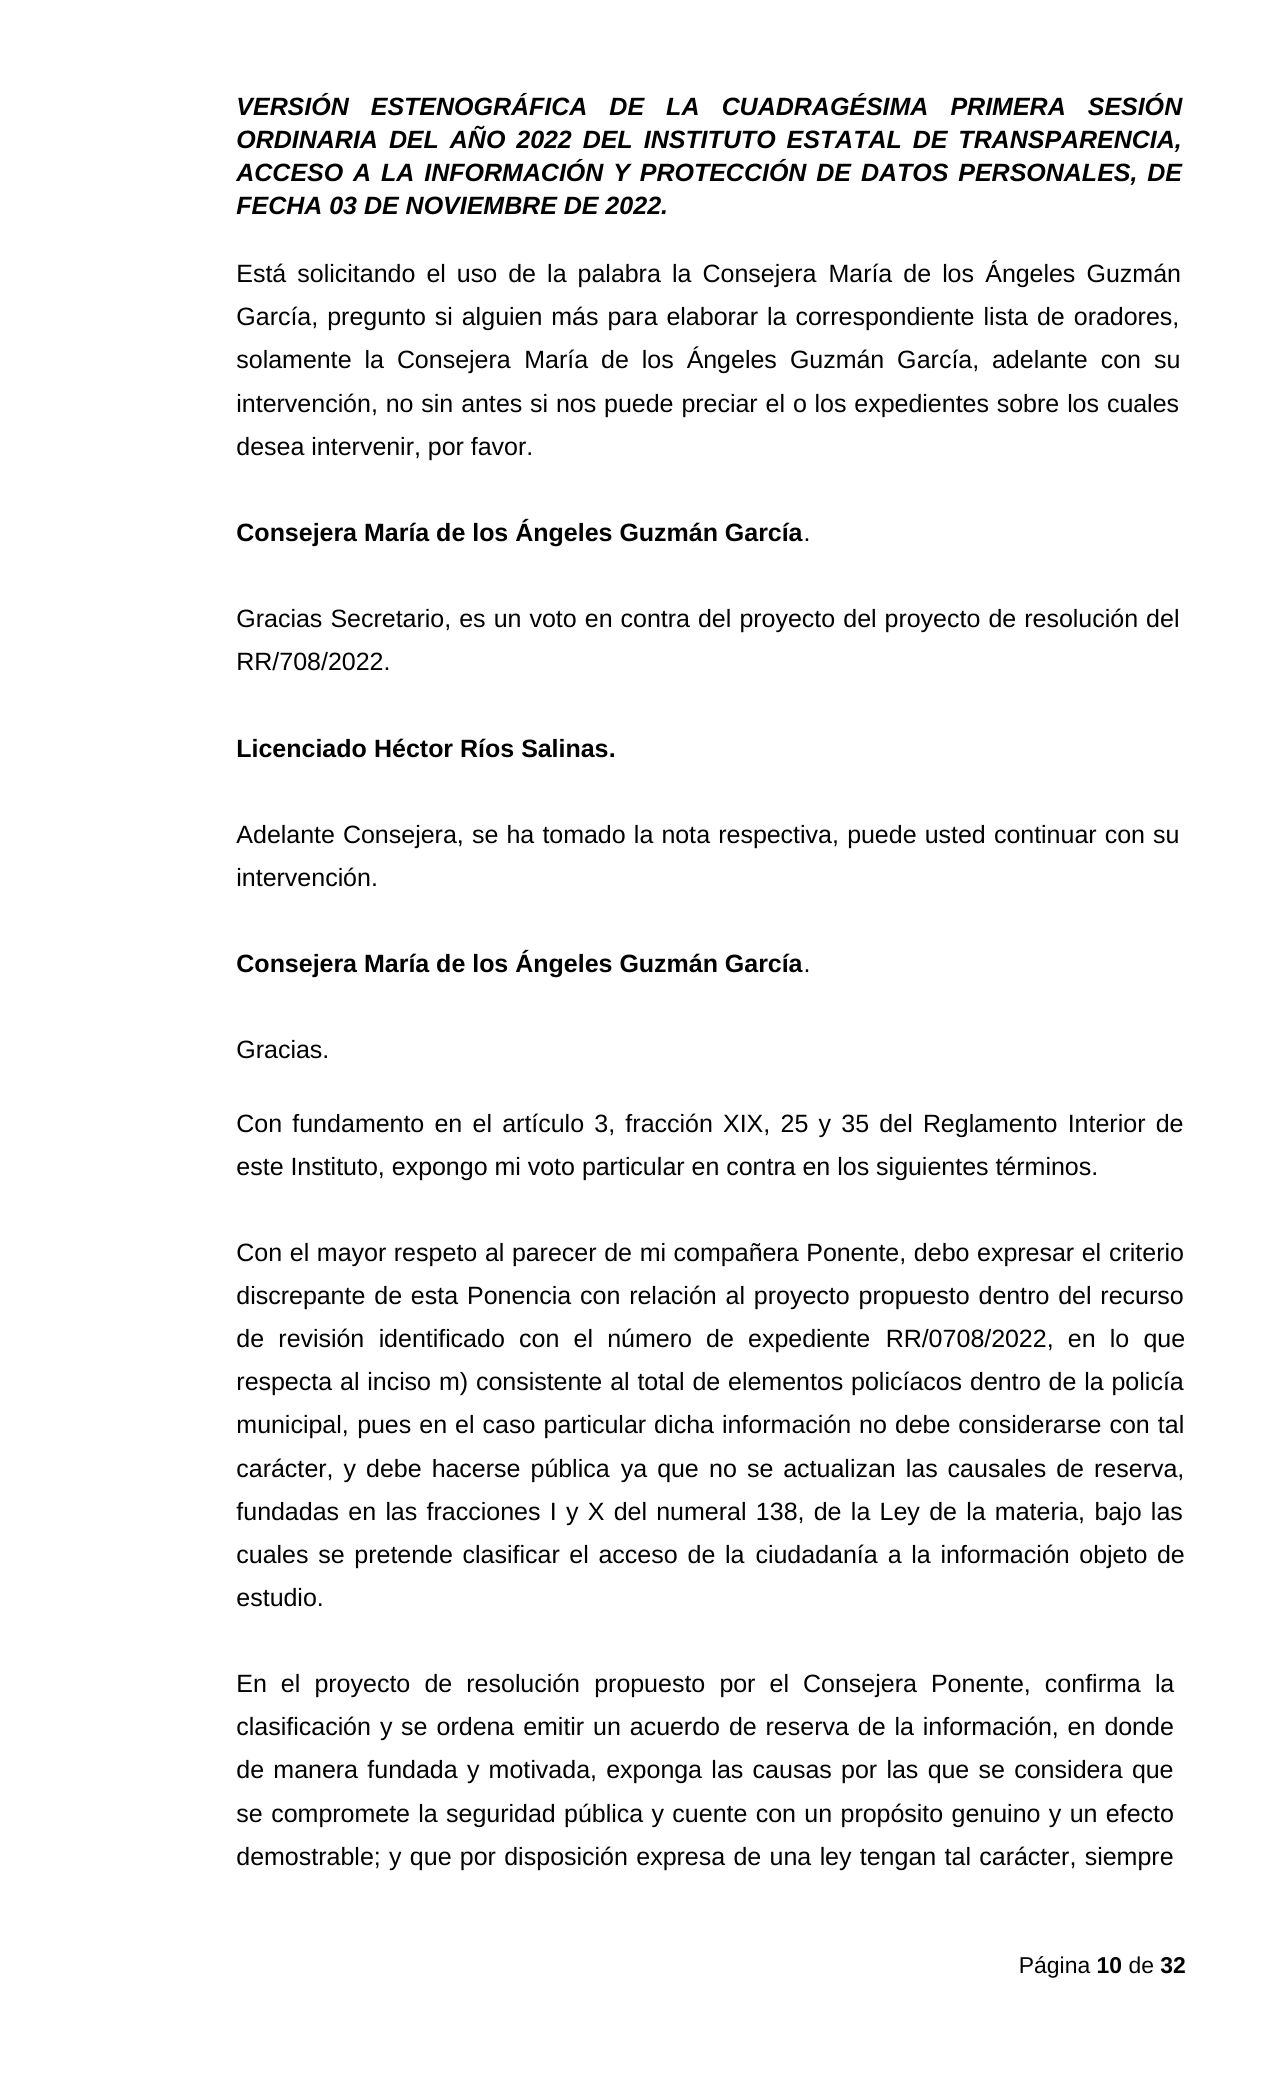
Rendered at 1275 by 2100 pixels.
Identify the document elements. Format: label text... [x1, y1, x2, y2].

text Con el mayor respeto al parecer de mi compañera Ponente, debo expresar el criterio discrepante de esta Ponencia con relación al proyecto propuesto dentro del recurso de revisión identificado con el número de expediente RR/0708/2022, en lo que respecta al inciso m) consistente al total de elementos policíacos dentro de la policía municipal, pues en el caso particular dicha información no debe considerarse con tal carácter, y debe hacerse pública ya que no se actualizan las causales de reserva, fundadas en las fracciones I y X del numeral 138, de la Ley de la materia, bajo las cuales se pretende clasificar el acceso de la ciudadanía a la información objeto de estudio. [236, 1238, 1186, 1612]
text Licenciado Héctor Ríos Salinas. [236, 734, 1181, 762]
text Adelante Consejera, se ha tomado la nota respectiva, puede usted continuar con su intervención. [236, 820, 1181, 892]
text Consejera María de los Ángeles Guzmán García. [236, 518, 1181, 547]
text Gracias. [236, 1036, 1181, 1064]
text Gracias Secretario, es un voto en contra del proyecto del proyecto de resolución del RR/708/2022. [236, 604, 1181, 676]
text Consejera María de los Ángeles Guzmán García. [236, 949, 1181, 978]
text En el proyecto de resolución propuesto por el Consejera Ponente, confirma la clasificación y se ordena emitir un acuerdo de reserva de la información, en donde de manera fundada y motivada, exponga las causas por las que se considera que se compromete la seguridad pública y cuente con un propósito genuino y un efecto demostrable; y que por disposición expresa de una ley tengan tal carácter, siempre [236, 1669, 1176, 1870]
text Con fundamento en el artículo 3, fracción XIX, 25 y 35 del Reglamento Interior de este Instituto, expongo mi voto particular en contra en los siguientes términos. [236, 1108, 1186, 1180]
text Está solicitando el uso de la palabra la Consejera María de los Ángeles Guzmán García, pregunto si alguien más para elaborar la correspondiente lista de oradores, solamente la Consejera María de los Ángeles Guzmán García, adelante con su intervención, no sin antes si nos puede preciar el o los expedientes sobre los cuales desea intervenir, por favor. [236, 259, 1181, 461]
